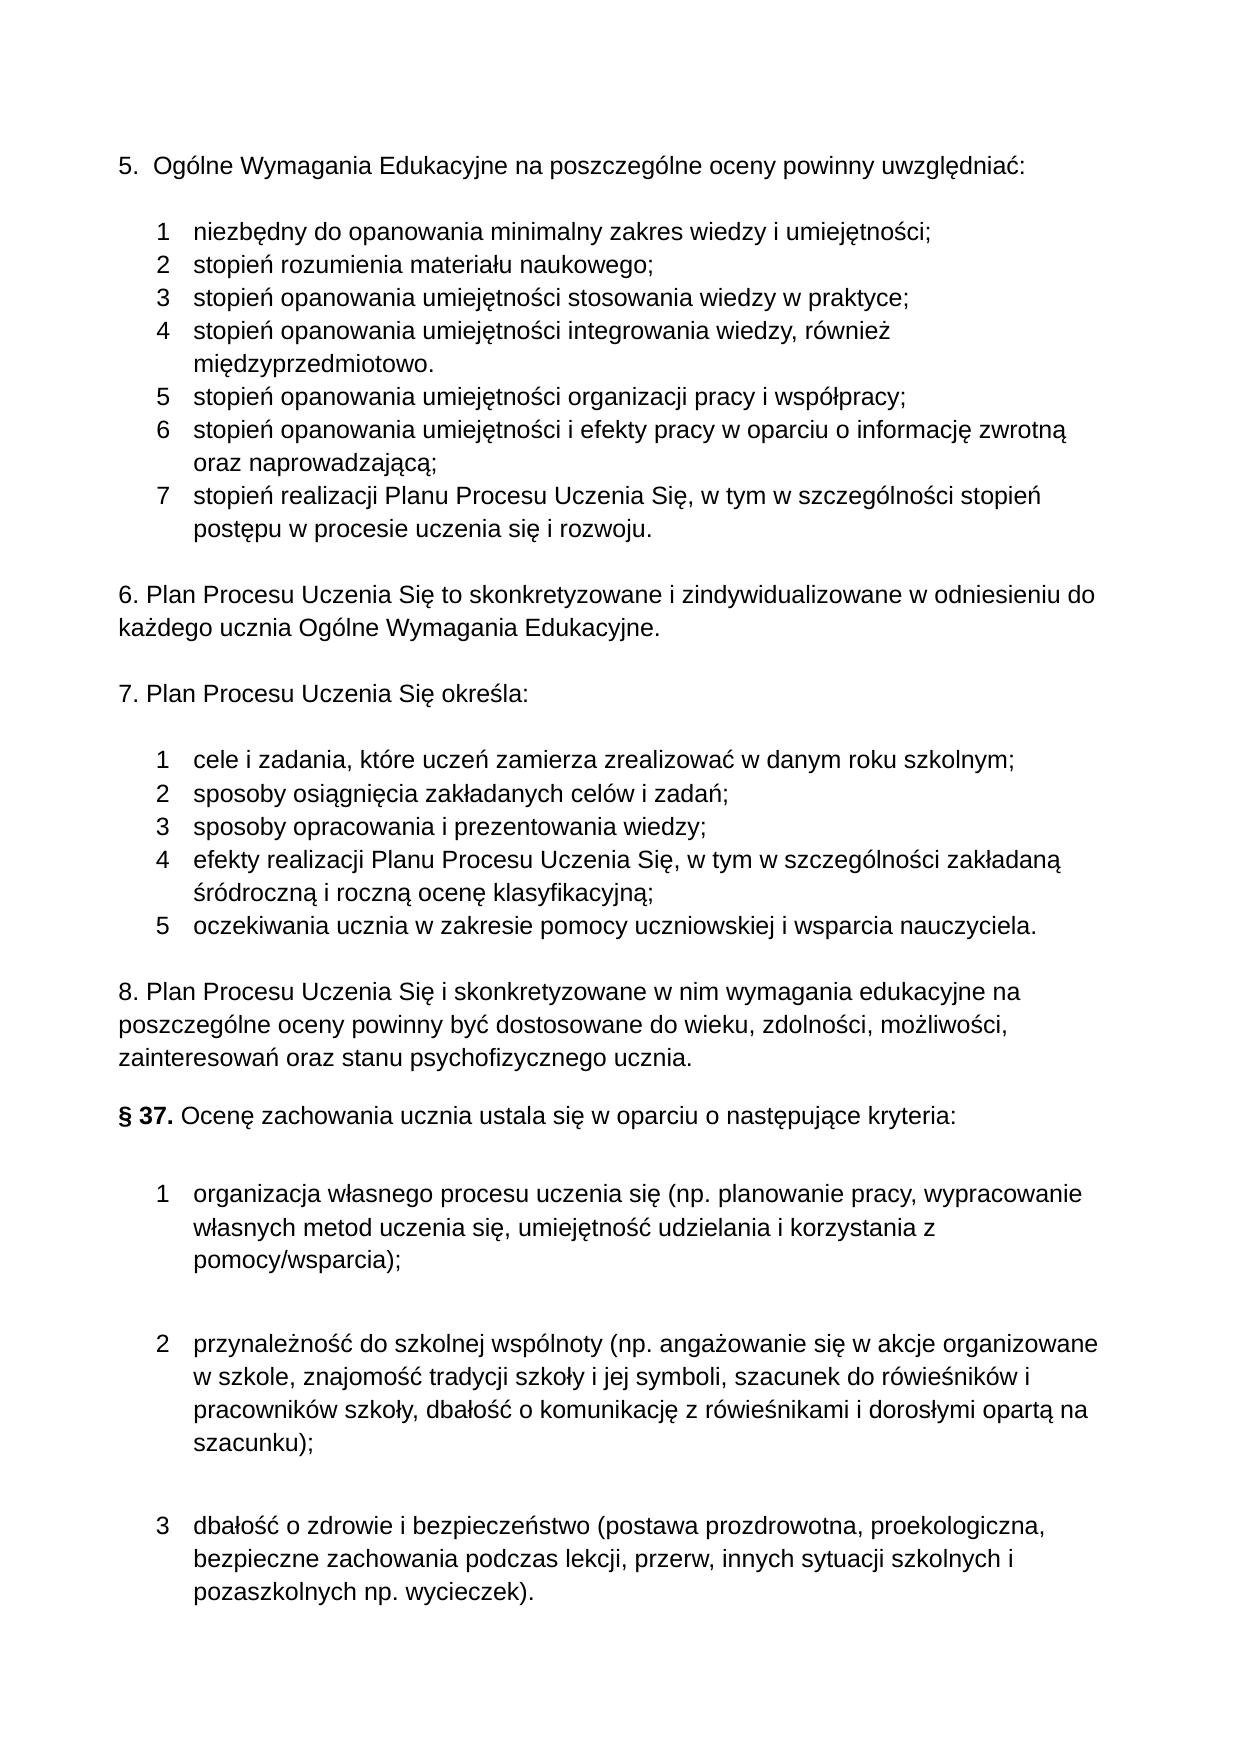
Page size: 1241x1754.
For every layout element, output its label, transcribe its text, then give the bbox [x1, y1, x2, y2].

list niezbędny do opanowania minimalny zakres wiedzy i umiejętności; [156, 217, 1122, 246]
text 6. Plan Procesu Uczenia Się to skonkretyzowane i zindywidualizowane w odniesieniu do każdego ucznia Ogólne Wymagania Edukacyjne. [118, 580, 1122, 642]
list stopień realizacji Planu Procesu Uczenia Się, w tym w szczególności stopień postępu w procesie uczenia się i rozwoju. [156, 481, 1122, 543]
list dbałość o zdrowie i bezpieczeństwo (postawa prozdrowotna, proekologiczna, bezpieczne zachowania podczas lekcji, przerw, innych sytuacji szkolnych i pozaszkolnych np. wycieczek). [156, 1511, 1122, 1605]
list przynależność do szkolnej wspólnoty (np. angażowanie się w akcje organizowane w szkole, znajomość tradycji szkoły i jej symboli, szacunek do rówieśników i pracowników szkoły, dbałość o komunikację z rówieśnikami i dorosłymi opartą na szacunku); [156, 1328, 1122, 1456]
text 8. Plan Procesu Uczenia Się i skonkretyzowane w nim wymagania edukacyjne na poszczególne oceny powinny być dostosowane do wieku, zdolności, możliwości, zainteresowań oraz stanu psychofizycznego ucznia. [118, 977, 1122, 1071]
list stopień opanowania umiejętności stosowania wiedzy w praktyce; [156, 283, 1122, 312]
list oczekiwania ucznia w zakresie pomocy uczniowskiej i wsparcia nauczyciela. [156, 911, 1122, 939]
list organizacja własnego procesu uczenia się (np. planowanie pracy, wypracowanie własnych metod uczenia się, umiejętność udzielania i korzystania z pomocy/wsparcia); [156, 1179, 1122, 1274]
list sposoby osiągnięcia zakładanych celów i zadań; [156, 778, 1122, 807]
list sposoby opracowania i prezentowania wiedzy; [156, 812, 1122, 840]
list cele i zadania, które uczeń zamierza zrealizować w danym roku szkolnym; [156, 746, 1122, 774]
list stopień rozumienia materiału naukowego; [156, 250, 1122, 279]
list stopień opanowania umiejętności organizacji pracy i współpracy; [156, 382, 1122, 411]
list stopień opanowania umiejętności integrowania wiedzy, również międzyprzedmiotowo. [156, 316, 1122, 378]
text 5. Ogólne Wymagania Edukacyjne na poszczególne oceny powinny uwzględniać: [118, 151, 1122, 180]
list efekty realizacji Planu Procesu Uczenia Się, w tym w szczególności zakładaną śródroczną i roczną ocenę klasyfikacyjną; [156, 844, 1122, 906]
list stopień opanowania umiejętności i efekty pracy w oparciu o informację zwrotną oraz naprowadzającą; [156, 415, 1122, 477]
text § 37. Ocenę zachowania ucznia ustala się w oparciu o następujące kryteria: [118, 1101, 1122, 1129]
text 7. Plan Procesu Uczenia Się określa: [118, 679, 1122, 708]
